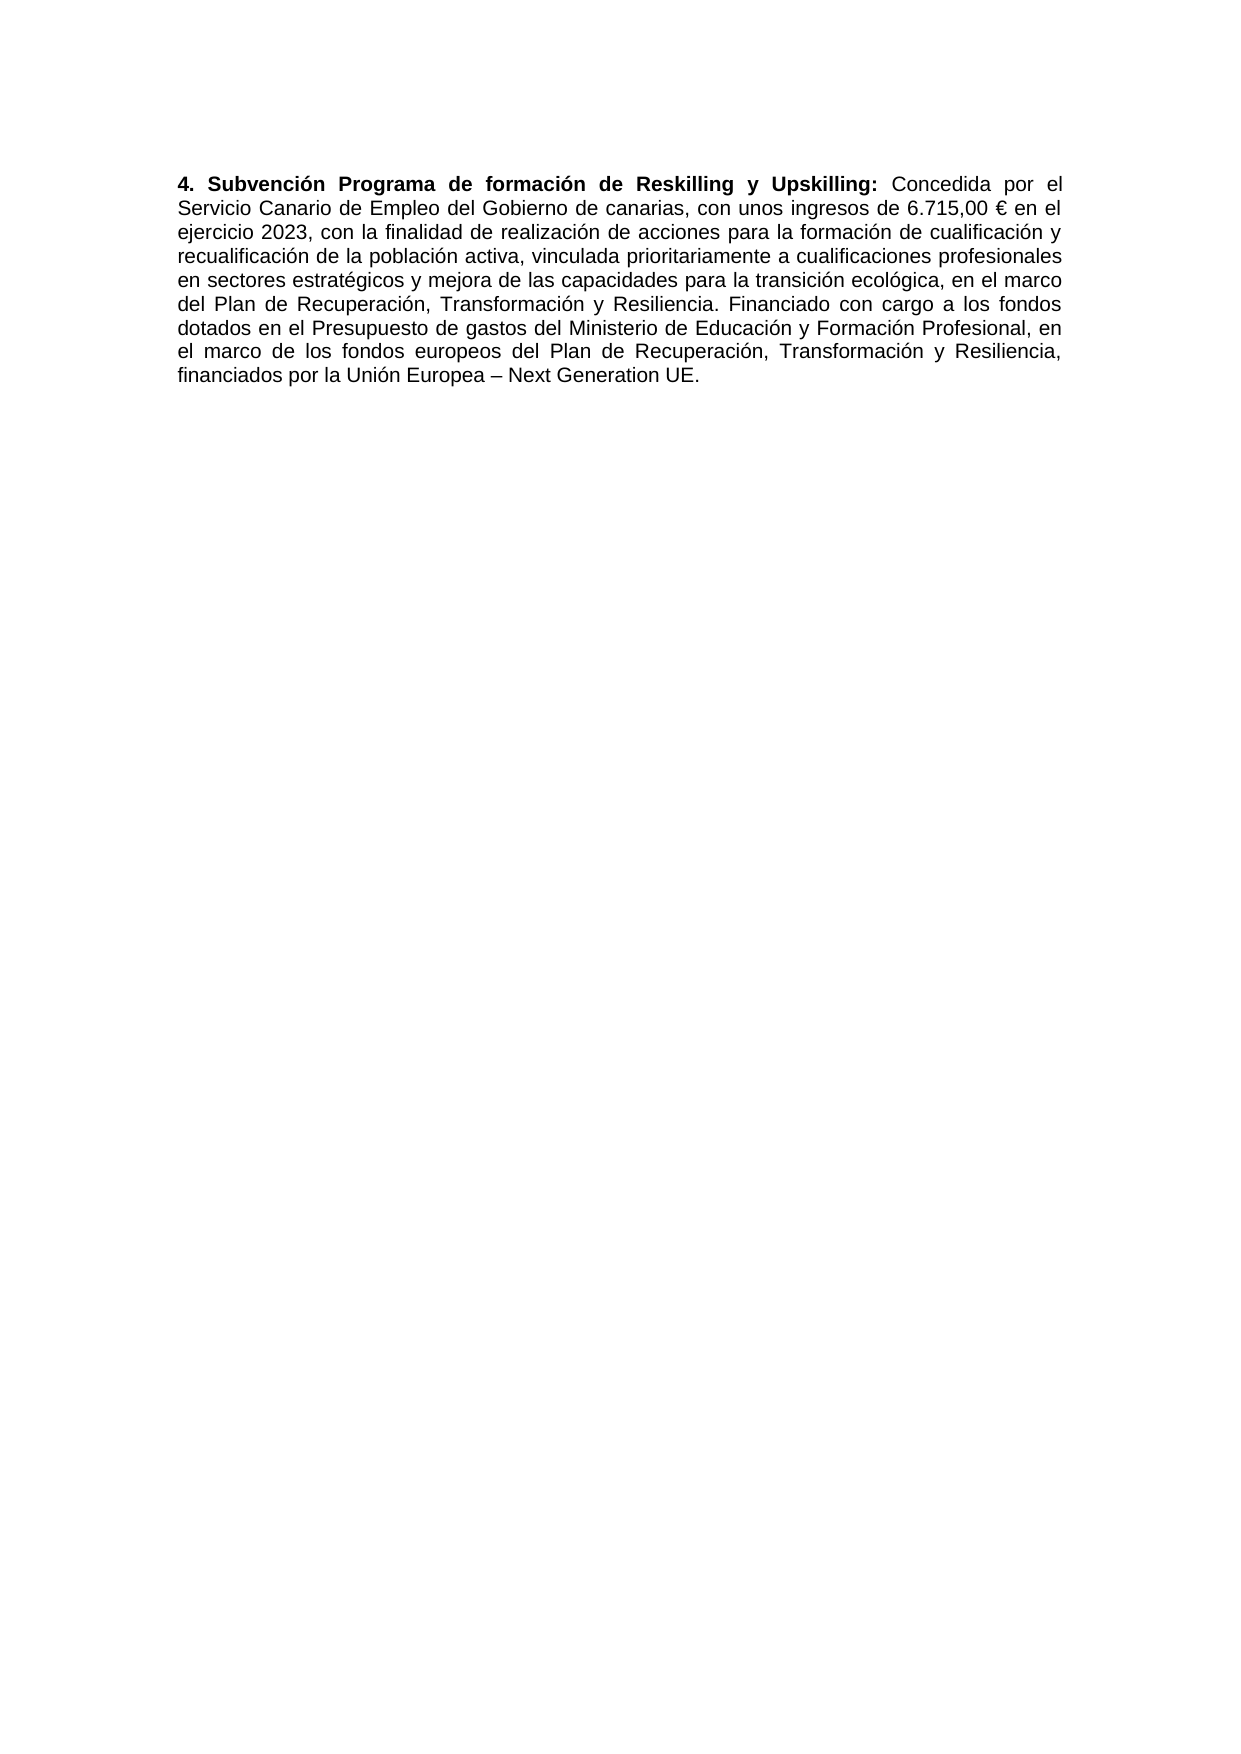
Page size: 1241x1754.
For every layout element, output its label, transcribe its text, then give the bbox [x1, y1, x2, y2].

text 4. Subvención Programa de formación de Reskilling y Upskilling: Concedida por el Servicio Canario de Empleo del Gobierno de canarias, con unos ingresos de 6.715,00 € en el ejercicio 2023, con la finalidad de realización de acciones para la formación de cualificación y recualificación de la población activa, vinculada prioritariamente a cualificaciones profesionales en sectores estratégicos y mejora de las capacidades para la transición ecológica, en el marco del Plan de Recuperación, Transformación y Resiliencia. Financiado con cargo a los fondos dotados en el Presupuesto de gastos del Ministerio de Educación y Formación Profesional, en el marco de los fondos europeos del Plan de Recuperación, Transformación y Resiliencia, financiados por la Unión Europea – Next Generation UE. [177, 172, 1063, 387]
